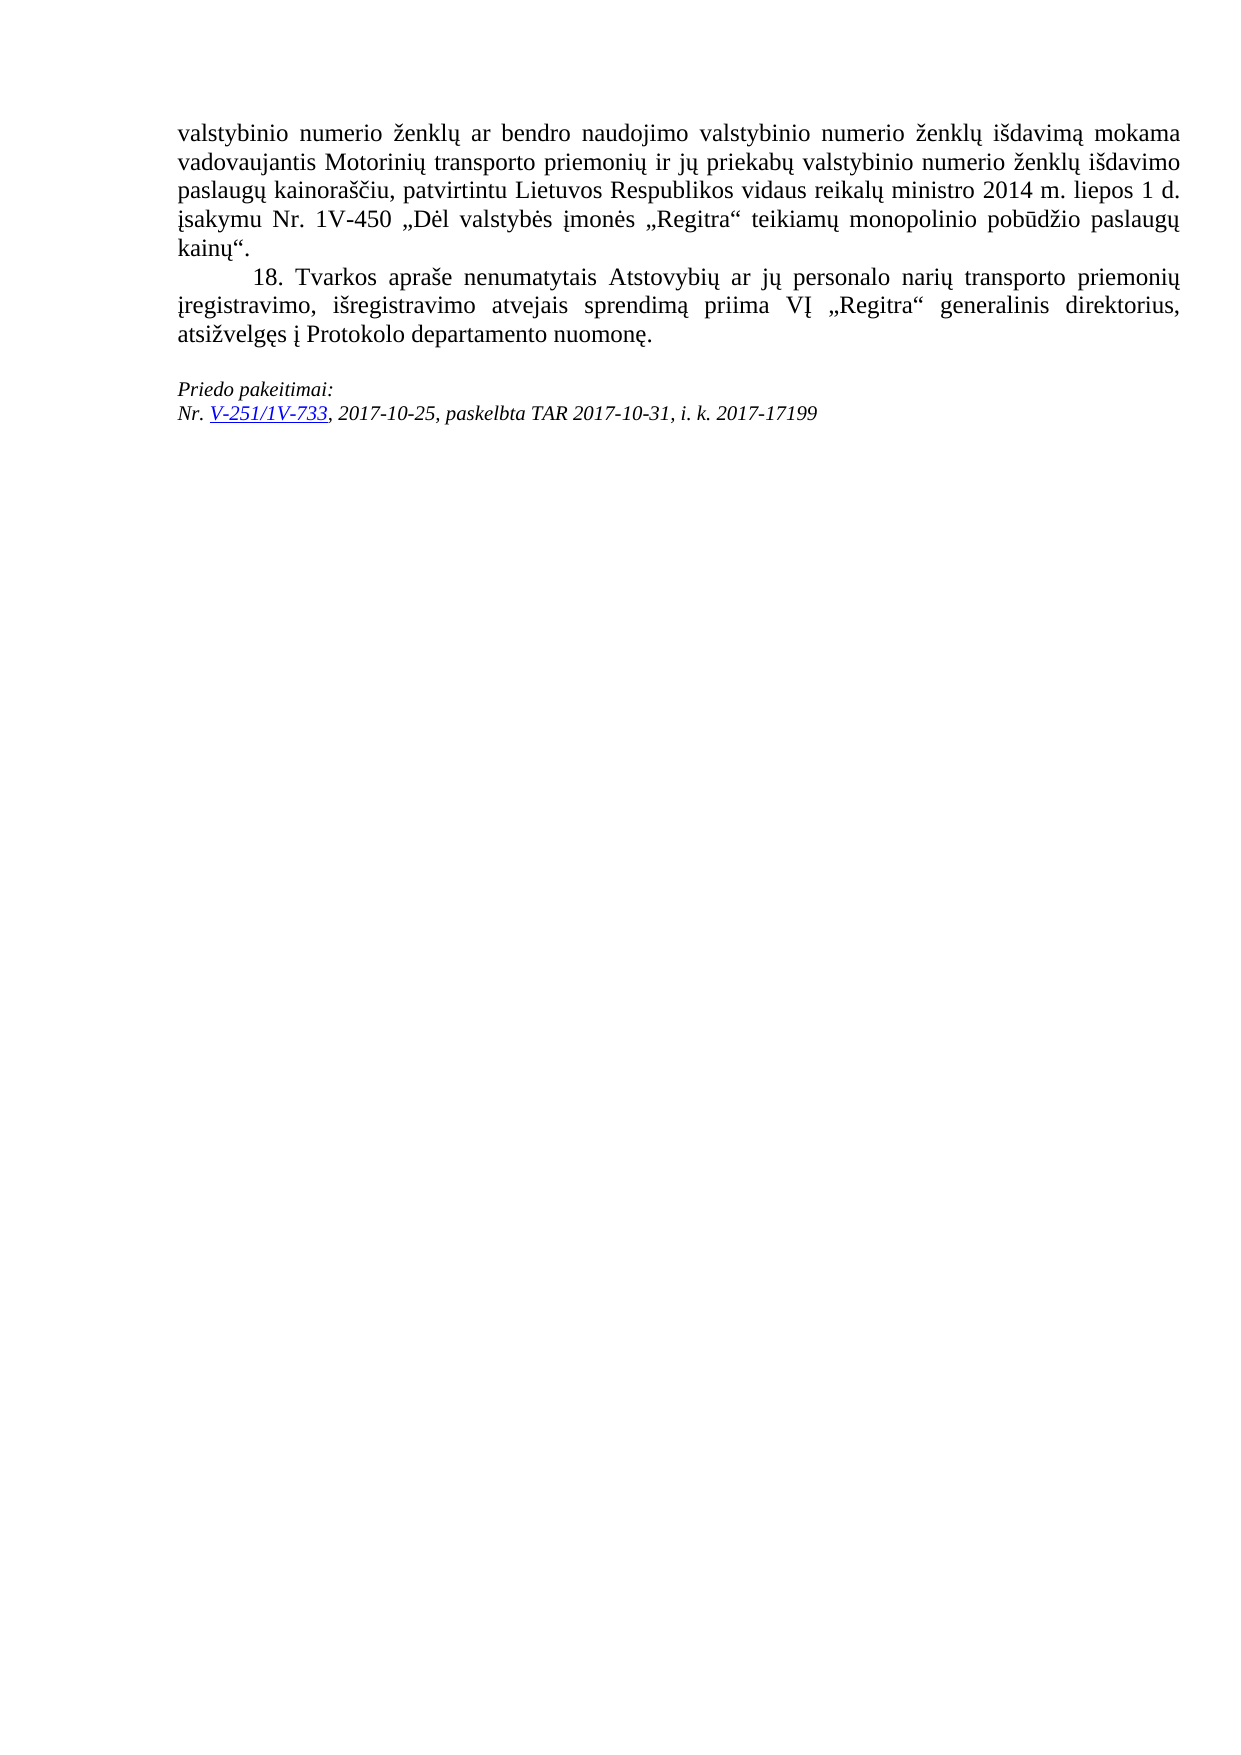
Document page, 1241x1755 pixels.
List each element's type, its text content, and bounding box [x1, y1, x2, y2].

text 18. Tvarkos apraše nenumatytais Atstovybių ar jų personalo narių transporto priemonių įregistravimo, išregistravimo atvejais sprendimą priima VĮ „Regitra“ generalinis direktorius, atsižvelgęs į Protokolo departamento nuomonę. [177, 262, 1181, 348]
text Nr. V-251/1V-733, 2017-10-25, paskelbta TAR 2017-10-31, i. k. 2017-17199 [177, 401, 1181, 425]
text Priedo pakeitimai: [177, 377, 1181, 401]
text valstybinio numerio ženklų ar bendro naudojimo valstybinio numerio ženklų išdavimą mokama vadovaujantis Motorinių transporto priemonių ir jų priekabų valstybinio numerio ženklų išdavimo paslaugų kainoraščiu, patvirtintu Lietuvos Respublikos vidaus reikalų ministro 2014 m. liepos 1 d. įsakymu Nr. 1V-450 „Dėl valstybės įmonės „Regitra“ teikiamų monopolinio pobūdžio paslaugų kainų“. [177, 118, 1181, 262]
